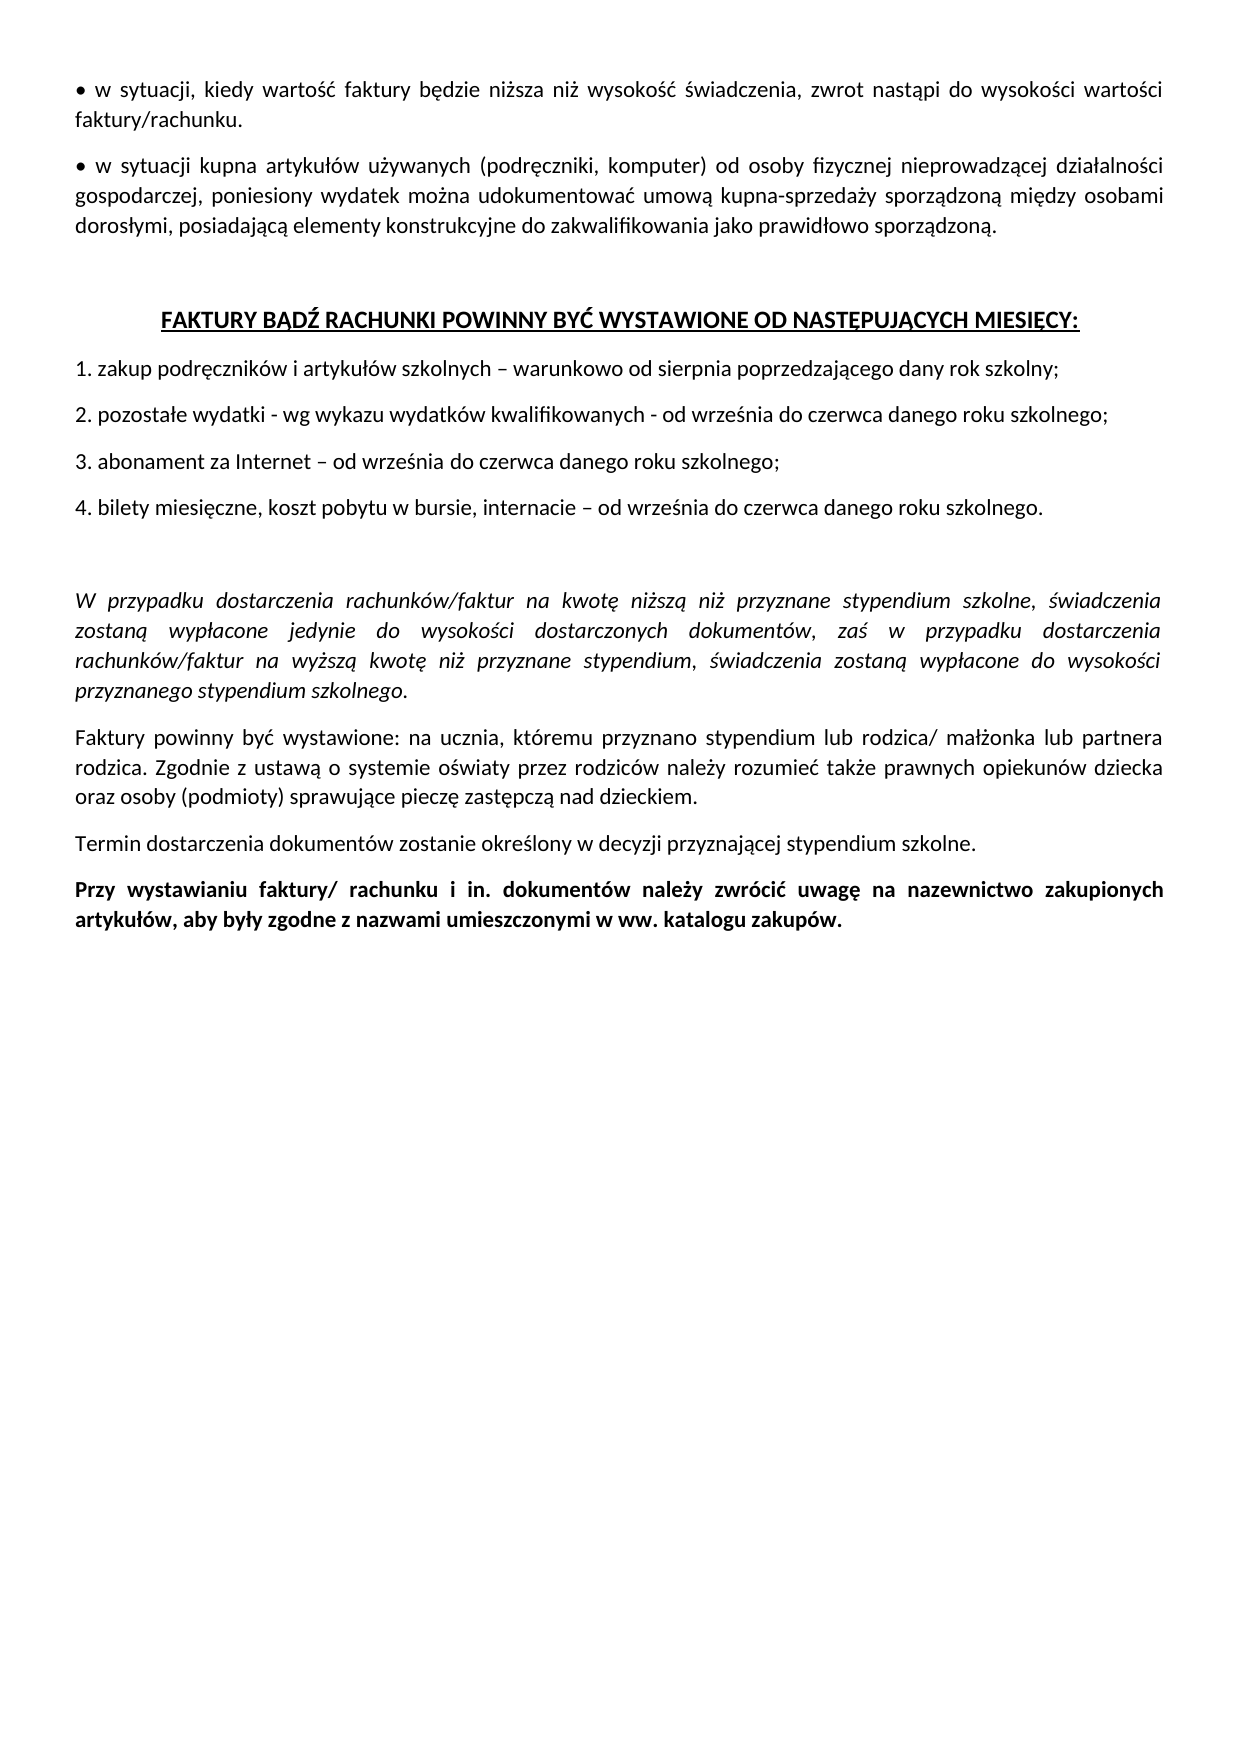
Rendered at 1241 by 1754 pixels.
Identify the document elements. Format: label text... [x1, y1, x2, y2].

text • w sytuacji kupna artykułów używanych (podręczniki, komputer) od osoby fizycznej nieprowadzącej działalności gospodarczej, poniesiony wydatek można udokumentować umową kupna-sprzedaży sporządzoną między osobami dorosłymi, posiadającą elementy konstrukcyjne do zakwalifikowania jako prawidłowo sporządzoną. [75, 151, 1165, 239]
text FAKTURY BĄDŹ RACHUNKI POWINNY BYĆ WYSTAWIONE OD NASTĘPUJĄCYCH MIESIĘCY: [75, 304, 1165, 335]
text Faktury powinny być wystawione: na ucznia, któremu przyznano stypendium lub rodzica/ małżonka lub partnera rodzica. Zgodnie z ustawą o systemie oświaty przez rodziców należy rozumieć także prawnych opiekunów dziecka oraz osoby (podmioty) sprawujące pieczę zastępczą nad dzieckiem. [75, 723, 1165, 811]
text 3. abonament za Internet – od września do czerwca danego roku szkolnego; [75, 447, 1165, 475]
text Termin dostarczenia dokumentów zostanie określony w decyzji przyznającej stypendium szkolne. [75, 829, 1165, 857]
text 1. zakup podręczników i artykułów szkolnych – warunkowo od sierpnia poprzedzającego dany rok szkolny; [75, 354, 1165, 382]
text 4. bilety miesięczne, koszt pobytu w bursie, internacie – od września do czerwca danego roku szkolnego. [75, 493, 1165, 521]
text • w sytuacji, kiedy wartość faktury będzie niższa niż wysokość świadczenia, zwrot nastąpi do wysokości wartości faktury/rachunku. [75, 75, 1165, 133]
text 2. pozostałe wydatki - wg wykazu wydatków kwalifikowanych - od września do czerwca danego roku szkolnego; [75, 400, 1165, 428]
text Przy wystawianiu faktury/ rachunku i in. dokumentów należy zwrócić uwagę na nazewnictwo zakupionych artykułów, aby były zgodne z nazwami umieszczonymi w ww. katalogu zakupów. [75, 876, 1165, 933]
text W przypadku dostarczenia rachunków/faktur na kwotę niższą niż przyznane stypendium szkolne, świadczenia zostaną wypłacone jedynie do wysokości dostarczonych dokumentów, zaś w przypadku dostarczenia rachunków/faktur na wyższą kwotę niż przyznane stypendium, świadczenia zostaną wypłacone do wysokości przyznanego stypendium szkolnego. [75, 586, 1165, 704]
